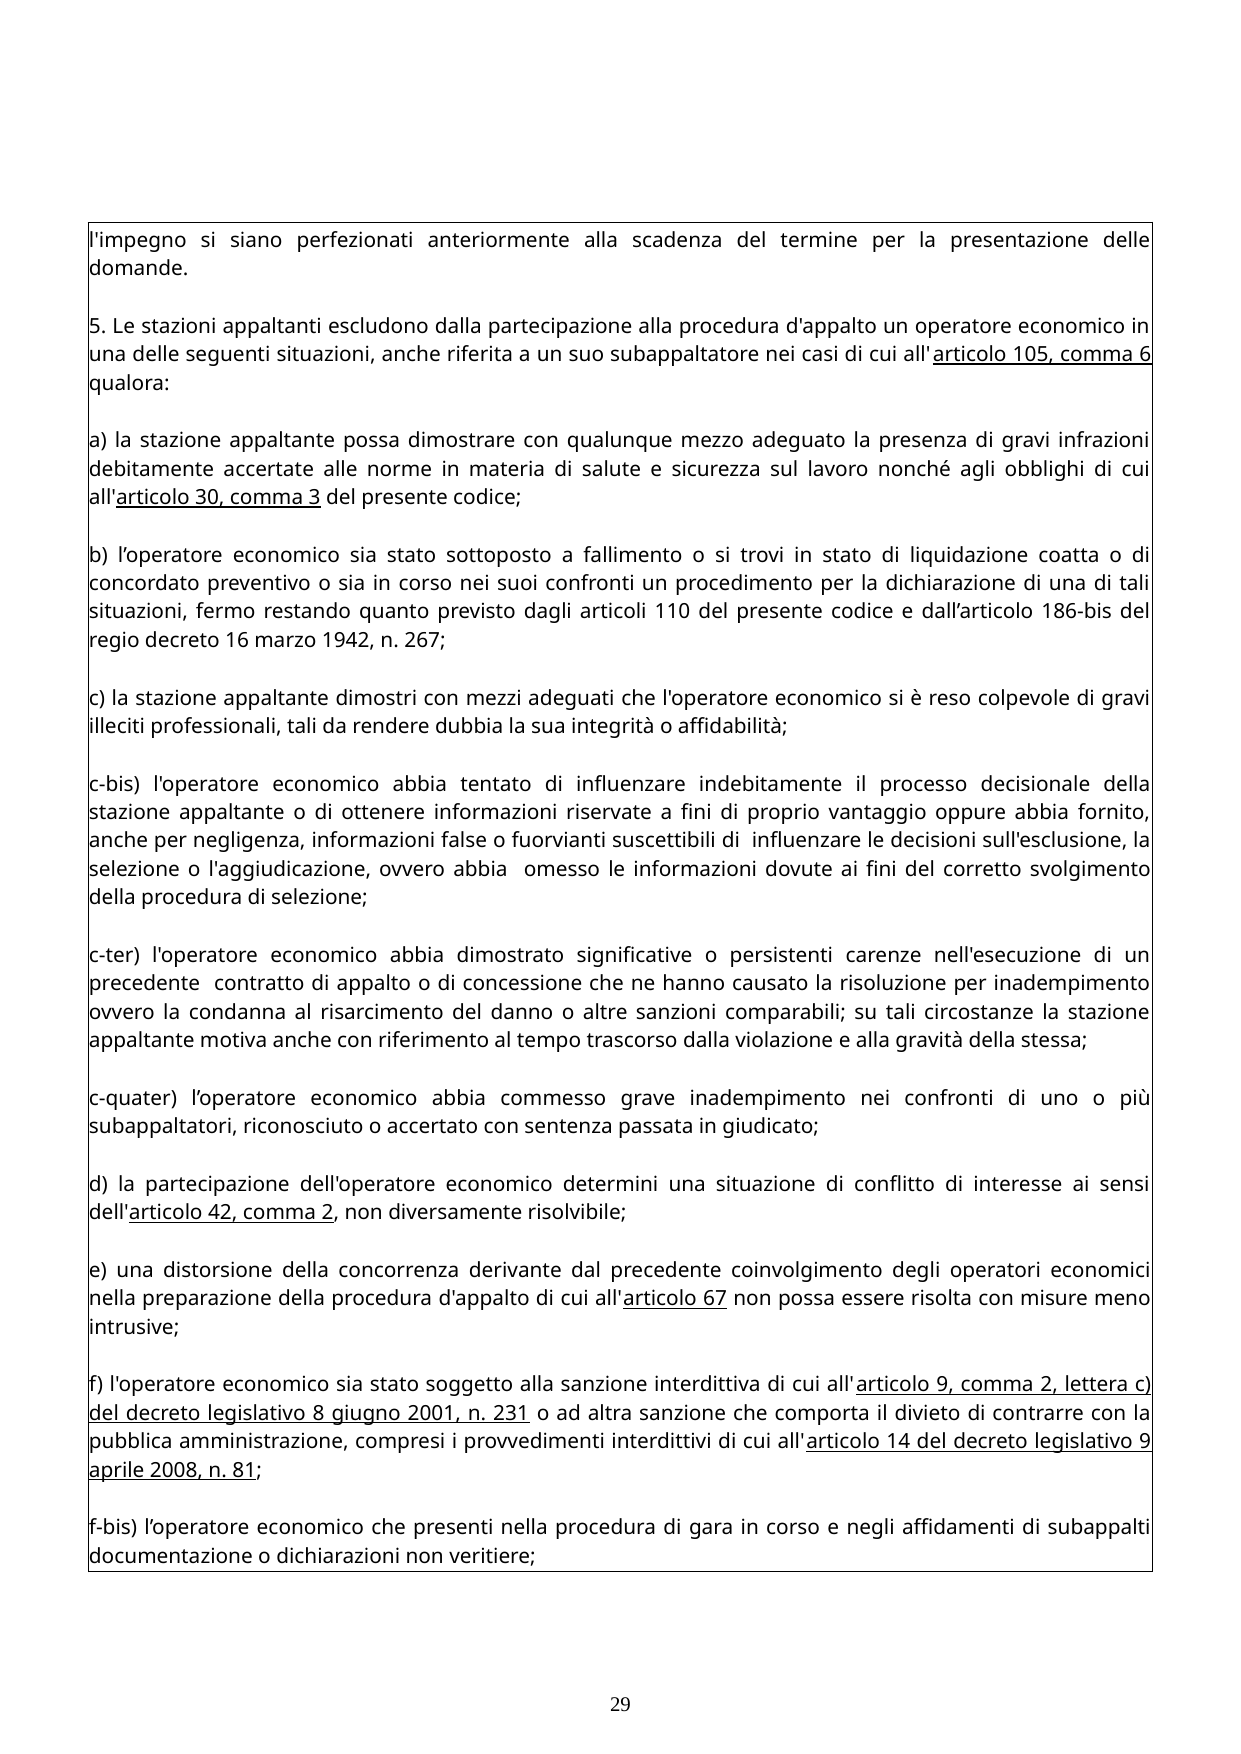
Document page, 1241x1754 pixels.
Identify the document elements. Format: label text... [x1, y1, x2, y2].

text c) la stazione appaltante dimostri con mezzi adeguati che l'operatore economico si è reso colpevole di gravi illeciti professionali, tali da rendere dubbia la sua integrità o affidabilità; [89, 679, 1152, 739]
text l'impegno si siano perfezionati anteriormente alla scadenza del termine per la presentazione delle domande. [89, 223, 1152, 282]
text a) la stazione appaltante possa dimostrare con qualunque mezzo adeguato la presenza di gravi infrazioni debitamente accertate alle norme in materia di salute e sicurezza sul lavoro nonché agli obblighi di cui all'articolo 30, comma 3 del presente codice; [89, 422, 1152, 511]
text c-ter) l'operatore economico abbia dimostrato significative o persistenti carenze nell'esecuzione di un precedente contratto di appalto o di concessione che ne hanno causato la risoluzione per inadempimento ovvero la condanna al risarcimento del danno o altre sanzioni comparabili; su tali circostanze la stazione appaltante motiva anche con riferimento al tempo trascorso dalla violazione e alla gravità della stessa; [89, 937, 1152, 1054]
text f) l'operatore economico sia stato soggetto alla sanzione interdittiva di cui all'articolo 9, comma 2, lettera c) del decreto legislativo 8 giugno 2001, n. 231 o ad altra sanzione che comporta il divieto di contrarre con la pubblica amministrazione, compresi i provvedimenti interdittivi di cui all'articolo 14 del decreto legislativo 9 aprile 2008, n. 81; [89, 1366, 1152, 1483]
text f-bis) l’operatore economico che presenti nella procedura di gara in corso e negli affidamenti di subappalti documentazione o dichiarazioni non veritiere; [89, 1509, 1152, 1571]
text 5. Le stazioni appaltanti escludono dalla partecipazione alla procedura d'appalto un operatore economico in una delle seguenti situazioni, anche riferita a un suo subappaltatore nei casi di cui all'articolo 105, comma 6 qualora: [89, 308, 1152, 396]
text b) l’operatore economico sia stato sottoposto a fallimento o si trovi in stato di liquidazione coatta o di concordato preventivo o sia in corso nei suoi confronti un procedimento per la dichiarazione di una di tali situazioni, fermo restando quanto previsto dagli articoli 110 del presente codice e dall’articolo 186-bis del regio decreto 16 marzo 1942, n. 267; [89, 537, 1152, 653]
text c-bis) l'operatore economico abbia tentato di influenzare indebitamente il processo decisionale della stazione appaltante o di ottenere informazioni riservate a fini di proprio vantaggio oppure abbia fornito, anche per negligenza, informazioni false o fuorvianti suscettibili di influenzare le decisioni sull'esclusione, la selezione o l'aggiudicazione, ovvero abbia omesso le informazioni dovute ai fini del corretto svolgimento della procedura di selezione; [89, 766, 1152, 911]
text e) una distorsione della concorrenza derivante dal precedente coinvolgimento degli operatori economici nella preparazione della procedura d'appalto di cui all'articolo 67 non possa essere risolta con misure meno intrusive; [89, 1252, 1152, 1340]
text d) la partecipazione dell'operatore economico determini una situazione di conflitto di interesse ai sensi dell'articolo 42, comma 2, non diversamente risolvibile; [89, 1166, 1152, 1226]
text c-quater) l’operatore economico abbia commesso grave inadempimento nei confronti di uno o più subappaltatori, riconosciuto o accertato con sentenza passata in giudicato; [89, 1080, 1152, 1140]
